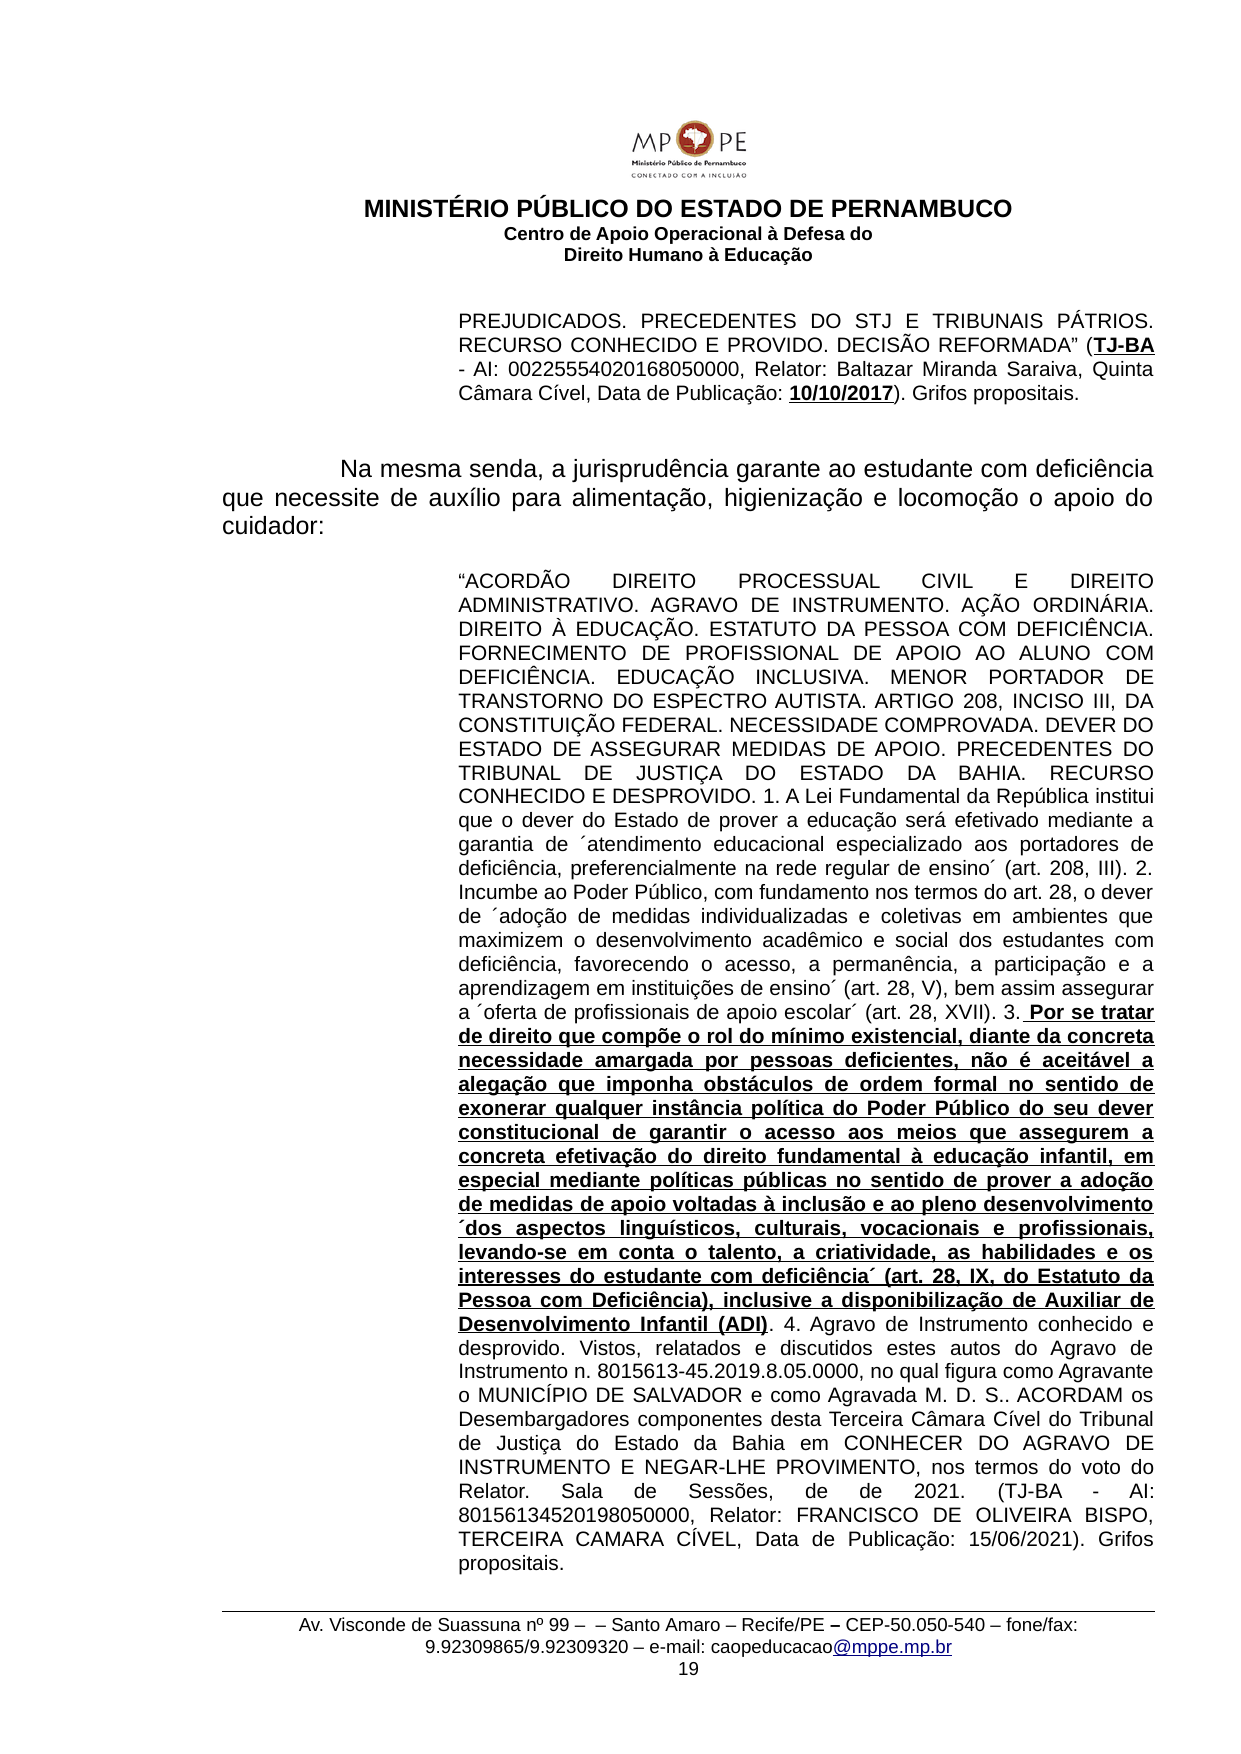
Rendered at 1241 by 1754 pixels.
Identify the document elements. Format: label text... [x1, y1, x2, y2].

text exonerar qualquer instância política do Poder Público do seu dever constitucional de garantir o acesso aos meios que assegurem a concreta efetivação do direito fundamental à educação infantil, em [458, 1094, 1155, 1165]
picture [604, 103, 773, 194]
text especial mediante políticas públicas no sentido de prover a adoção de medidas de apoio voltadas à inclusão e ao pleno desenvolvimento ´dos aspectos linguísticos, culturais, vocacionais e profissionais, levando-se em conta o talento, a criatividade, as habilidades e os interesses do estudante com deficiência´ (art. 28, IX, do Estatuto da Pessoa com Deficiência), inclusive a disponibilização de Auxiliar de [458, 1166, 1155, 1308]
text “ACORDÃO DIREITO PROCESSUAL CIVIL E DIREITO ADMINISTRATIVO. AGRAVO DE INSTRUMENTO. AÇÃO ORDINÁRIA. DIREITO À EDUCAÇÃO. ESTATUTO DA PESSOA COM DEFICIÊNCIA. FORNECIMENTO DE PROFISSIONAL DE APOIO AO ALUNO COM DEFICIÊNCIA. EDUCAÇÃO INCLUSIVA. MENOR PORTADOR DE TRANSTORNO DO ESPECTRO AUTISTA. ARTIGO 208, INCISO III, DA CONSTITUIÇÃO FEDERAL. NECESSIDADE COMPROVADA. DEVER DO ESTADO DE ASSEGURAR MEDIDAS DE APOIO. PRECEDENTES DO TRIBUNAL DE JUSTIÇA DO ESTADO DA BAHIA. RECURSO CONHECIDO E DESPROVIDO. 1. A Lei Fundamental da República institui que o dever do Estado de prover a educação será efetivado mediante a garantia de ´atendimento educacional especializado aos portadores de deficiência, preferencialmente na rede regular de ensino´ (art. 208, III). 2. Incumbe ao Poder Público, com fundamento nos termos do art. 28, o dever de ´adoção de medidas individualizadas e coletivas em ambientes que maximizem o desenvolvimento acadêmico e social dos estudantes com deficiência, favorecendo o acesso, a permanência, a participação e a aprendizagem em instituições de ensino´ (art. 28, V), bem assim assegurar a ´oferta de profissionais de apoio escolar´ (art. 28, XVII). 3. Por se tratar de direito que compõe o rol do mínimo existencial, diante da concreta [458, 569, 1155, 1045]
text Desenvolvimento Infantil (ADI). 4. Agravo de Instrumento conhecido e desprovido. Vistos, relatados e discutidos estes autos do Agravo de Instrumento n. 8015613-45.2019.8.05.0000, no qual figura como Agravante o MUNICÍPIO DE SALVADOR e como Agravada M. D. S.. ACORDAM os Desembargadores componentes desta Terceira Câmara Cível do Tribunal de Justiça do Estado da Bahia em CONHECER DO AGRAVO DE INSTRUMENTO E NEGAR-LHE PROVIMENTO, nos termos do voto do Relator. Sala de Sessões, de de 2021. (TJ-BA - AI: 80156134520198050000, Relator: FRANCISCO DE OLIVEIRA BISPO, TERCEIRA CAMARA CÍVEL, Data de Publicação: 15/06/2021). Grifos propositais. [458, 1309, 1155, 1575]
text Na mesma senda, a jurisprudência garante ao estudante com deficiência que necessite de auxílio para alimentação, higienização e locomoção o apoio do cuidador: [222, 454, 1155, 540]
text necessidade amargada por pessoas deficientes, não é aceitável a alegação que imponha obstáculos de ordem formal no sentido de [458, 1046, 1155, 1093]
text PREJUDICADOS. PRECEDENTES DO STJ E TRIBUNAIS PÁTRIOS. RECURSO CONHECIDO E PROVIDO. DECISÃO REFORMADA” (TJ-BA - AI: 00225554020168050000, Relator: Baltazar Miranda Saraiva, Quinta Câmara Cível, Data de Publicação: 10/10/2017). Grifos propositais. [458, 309, 1155, 405]
